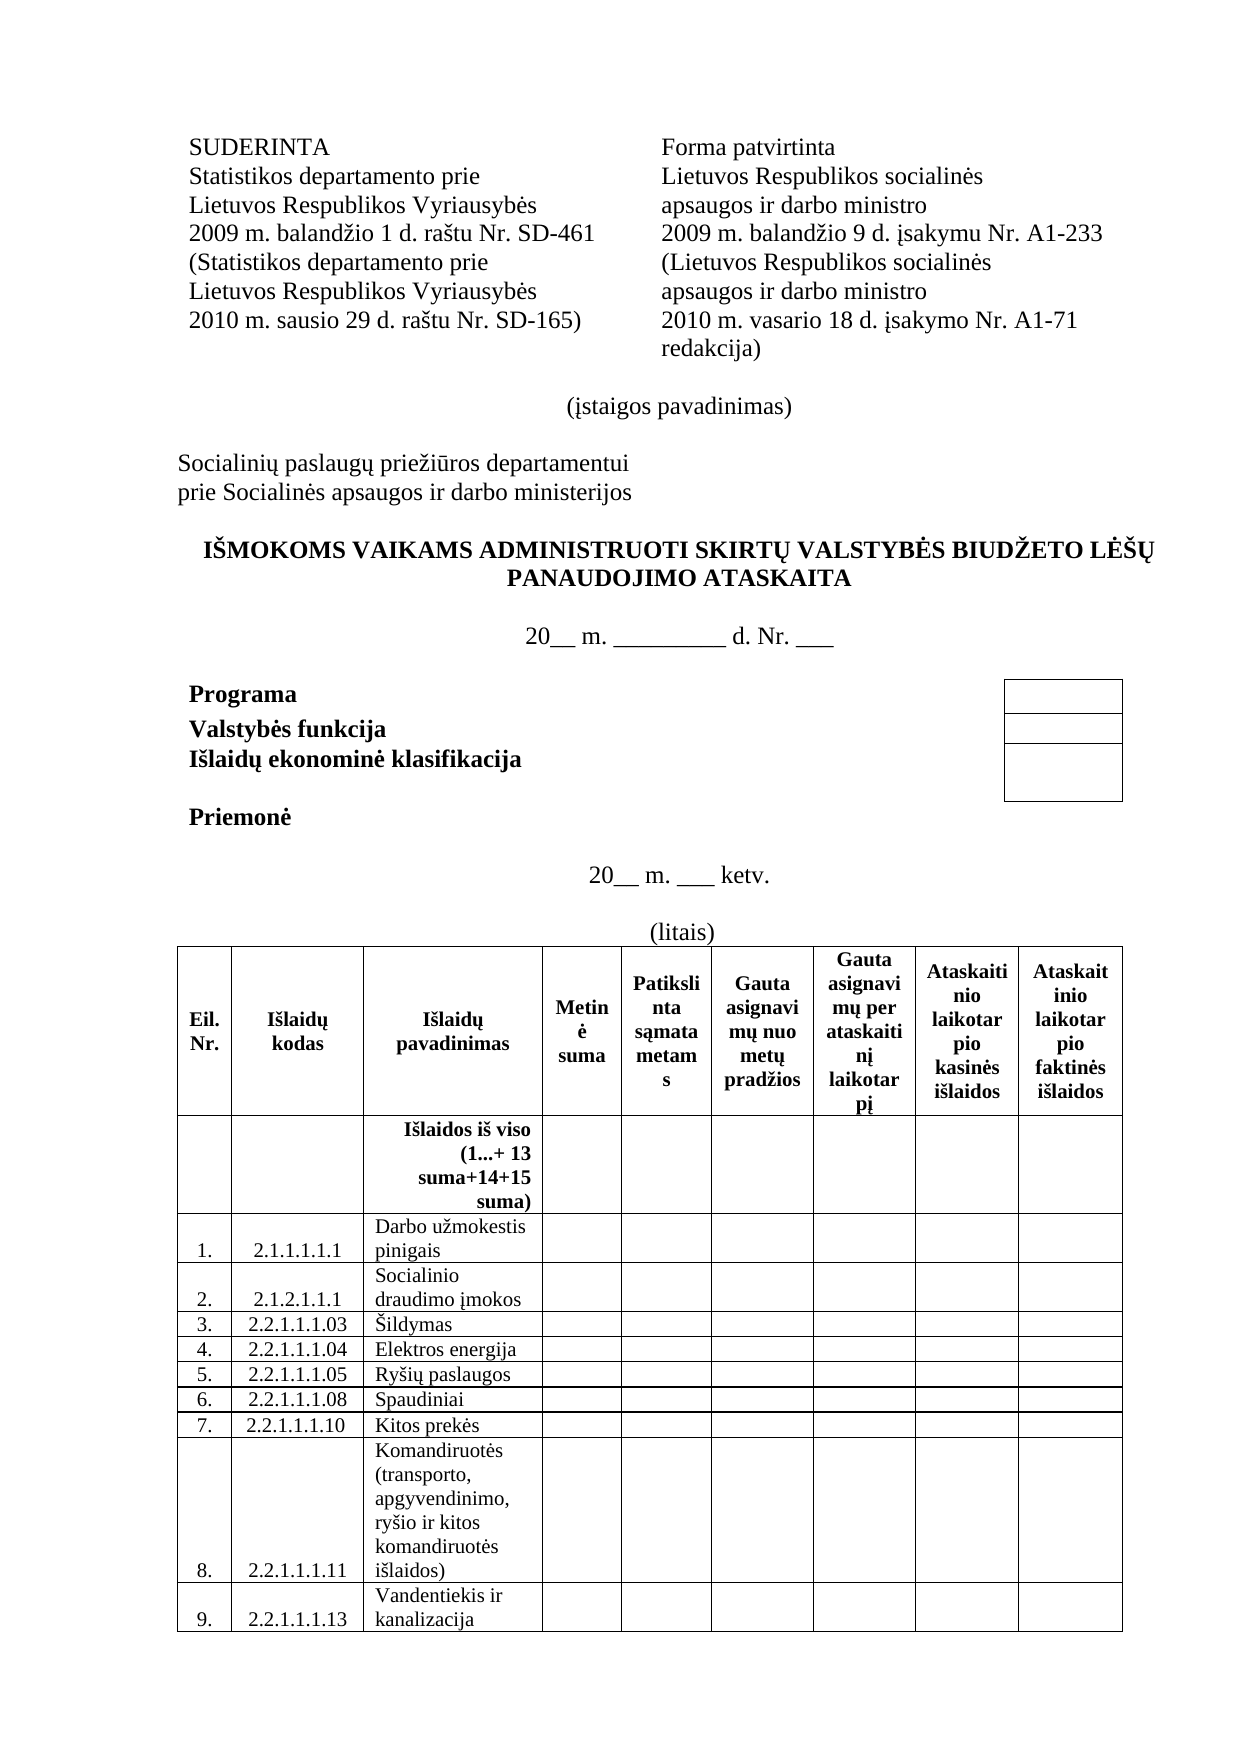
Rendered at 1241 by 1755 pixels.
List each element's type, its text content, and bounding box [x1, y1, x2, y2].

table_cell 7. [178, 1413, 231, 1437]
table_cell 8. [178, 1438, 231, 1582]
table_header Patikslinta sąmata metams [622, 947, 711, 1115]
text prie Socialinės apsaugos ir darbo ministerijos [177, 477, 1181, 506]
table_cell [712, 1337, 813, 1361]
table_cell [543, 1263, 621, 1311]
table_cell [916, 1337, 1018, 1361]
table_cell [1005, 714, 1122, 743]
table_cell [916, 1312, 1018, 1336]
table_cell [814, 1413, 915, 1437]
table_cell [916, 1116, 1018, 1213]
table_cell [712, 1583, 813, 1631]
table_cell [916, 1388, 1018, 1411]
table_cell Spaudiniai [364, 1388, 542, 1411]
table_cell [1019, 1388, 1122, 1411]
table_header Ataskaitinio laikotarpio faktinės išlaidos [1019, 947, 1122, 1115]
table_cell [916, 1263, 1018, 1311]
table_cell [543, 1438, 621, 1582]
table_cell Darbo užmokestis pinigais [364, 1214, 542, 1262]
text (įstaigos pavadinimas) [177, 391, 1181, 420]
table_cell Išlaidų ekonominė klasifikacija [177, 743, 1004, 801]
table_cell Socialinio draudimo įmokos [364, 1263, 542, 1311]
table_header Ataskaitinio laikotarpio kasinės išlaidos [916, 947, 1018, 1115]
table_cell 2.1.1.1.1.1 [232, 1214, 363, 1262]
table_cell [543, 1312, 621, 1336]
table_cell [1019, 1362, 1122, 1386]
table_cell [1005, 802, 1122, 831]
table_cell [622, 1337, 711, 1361]
table_cell [712, 1388, 813, 1411]
table_cell [1019, 1337, 1122, 1361]
table_cell [232, 1116, 363, 1213]
table_cell [1019, 1438, 1122, 1582]
table_cell [814, 1362, 915, 1386]
table_cell [622, 1312, 711, 1336]
table_cell [814, 1116, 915, 1213]
table_cell 1. [178, 1214, 231, 1262]
table_cell 2.2.1.1.1.03 [232, 1312, 363, 1336]
table_cell 2.1.2.1.1.1 [232, 1263, 363, 1311]
table_cell Komandiruotės (transporto, apgyvendinimo, ryšio ir kitos komandiruotės išlaidos) [364, 1438, 542, 1582]
table_header Gauta asignavimų nuo metų pradžios [712, 947, 813, 1115]
table_cell [1019, 1116, 1122, 1213]
table_cell Elektros energija [364, 1337, 542, 1361]
table_cell [543, 1388, 621, 1411]
table_cell [1019, 1214, 1122, 1262]
table_cell 5. [178, 1362, 231, 1386]
table_cell [1019, 1263, 1122, 1311]
table_cell 2.2.1.1.1.10 [232, 1413, 363, 1437]
table_cell 2.2.1.1.1.08 [232, 1388, 363, 1411]
table_cell [916, 1413, 1018, 1437]
table_header SUDERINTA Statistikos departamento prie Lietuvos Respublikos Vyriausybės 2009 m. balandžio 1 d. raštu Nr. SD-461 (Statistikos departamento prie Lietuvos Respublikos Vyriausybės 2010 m. sausio 29 d. raštu Nr. SD-165) [177, 132, 650, 391]
table_cell 2. [178, 1263, 231, 1311]
table_cell 2.2.1.1.1.13 [232, 1583, 363, 1631]
table_cell [543, 1362, 621, 1386]
table_cell [916, 1362, 1018, 1386]
table_cell 3. [178, 1312, 231, 1336]
table_cell [622, 1583, 711, 1631]
table_header Forma patvirtinta Lietuvos Respublikos socialinės apsaugos ir darbo ministro 2009 m. balandžio 9 d. įsakymu Nr. A1-233 (Lietuvos Respublikos socialinės apsaugos ir darbo ministro 2010 m. vasario 18 d. įsakymo Nr. A1-71 redakcija) [650, 132, 1122, 391]
table_cell [814, 1263, 915, 1311]
table_cell [712, 1214, 813, 1262]
table_cell [712, 1362, 813, 1386]
table_cell [1019, 1413, 1122, 1437]
table_cell 6. [178, 1388, 231, 1411]
table_cell Išlaidos iš viso (1...+ 13 suma+14+15 suma) [364, 1116, 542, 1213]
text IŠMOKOMS VAIKAMS ADMINISTRUOTI SKIRTŲ VALSTYBĖS BIUDŽETO LĖŠŲ PANAUDOJIMO ATASKAITA [177, 535, 1181, 592]
table_cell [622, 1413, 711, 1437]
table_cell [622, 1388, 711, 1411]
table_cell [712, 1312, 813, 1336]
table_cell [814, 1438, 915, 1582]
table_cell [543, 1413, 621, 1437]
table_cell Šildymas [364, 1312, 542, 1336]
table_cell [712, 1263, 813, 1311]
table_cell 9. [178, 1583, 231, 1631]
text Socialinių paslaugų priežiūros departamentui [177, 448, 1181, 477]
table_header Metinė suma [543, 947, 621, 1115]
table_cell [916, 1214, 1018, 1262]
table_cell [814, 1312, 915, 1336]
table_cell 2.2.1.1.1.05 [232, 1362, 363, 1386]
table_cell [712, 1116, 813, 1213]
table_header Gauta asignavimų per ataskaitinį laikotarpį [814, 947, 915, 1115]
table_header Išlaidų pavadinimas [364, 947, 542, 1115]
table_cell [622, 1214, 711, 1262]
table_cell [814, 1337, 915, 1361]
table_cell [622, 1116, 711, 1213]
table_header [1005, 680, 1122, 713]
table_header Programa [177, 679, 1004, 713]
table_cell [1019, 1583, 1122, 1631]
table_cell [543, 1214, 621, 1262]
text 20__ m. ___ ketv. [177, 860, 1181, 888]
table_cell [814, 1388, 915, 1411]
table_cell Kitos prekės [364, 1413, 542, 1437]
table_cell [543, 1116, 621, 1213]
table_cell [543, 1583, 621, 1631]
table_cell [622, 1438, 711, 1582]
table_cell [1005, 744, 1122, 801]
table_cell Ryšių paslaugos [364, 1362, 542, 1386]
table_cell [178, 1116, 231, 1213]
table_cell [814, 1583, 915, 1631]
table_header Eil. Nr. [178, 947, 231, 1115]
table_cell 4. [178, 1337, 231, 1361]
table_cell 2.2.1.1.1.04 [232, 1337, 363, 1361]
table_cell [543, 1337, 621, 1361]
table_header Išlaidų kodas [232, 947, 363, 1115]
table_cell Priemonė [177, 801, 1005, 831]
table_cell [1019, 1312, 1122, 1336]
text 20__ m. _________ d. Nr. ___ [177, 621, 1181, 650]
table_cell [712, 1413, 813, 1437]
table_cell Vandentiekis ir kanalizacija [364, 1583, 542, 1631]
table_cell [622, 1362, 711, 1386]
table_cell [916, 1583, 1018, 1631]
table_cell [814, 1214, 915, 1262]
table_cell [916, 1438, 1018, 1582]
table_cell 2.2.1.1.1.11 [232, 1438, 363, 1582]
table_cell [622, 1263, 711, 1311]
table_cell [712, 1438, 813, 1582]
table_cell Valstybės funkcija [177, 713, 1004, 743]
text (litais) [649, 917, 1181, 946]
